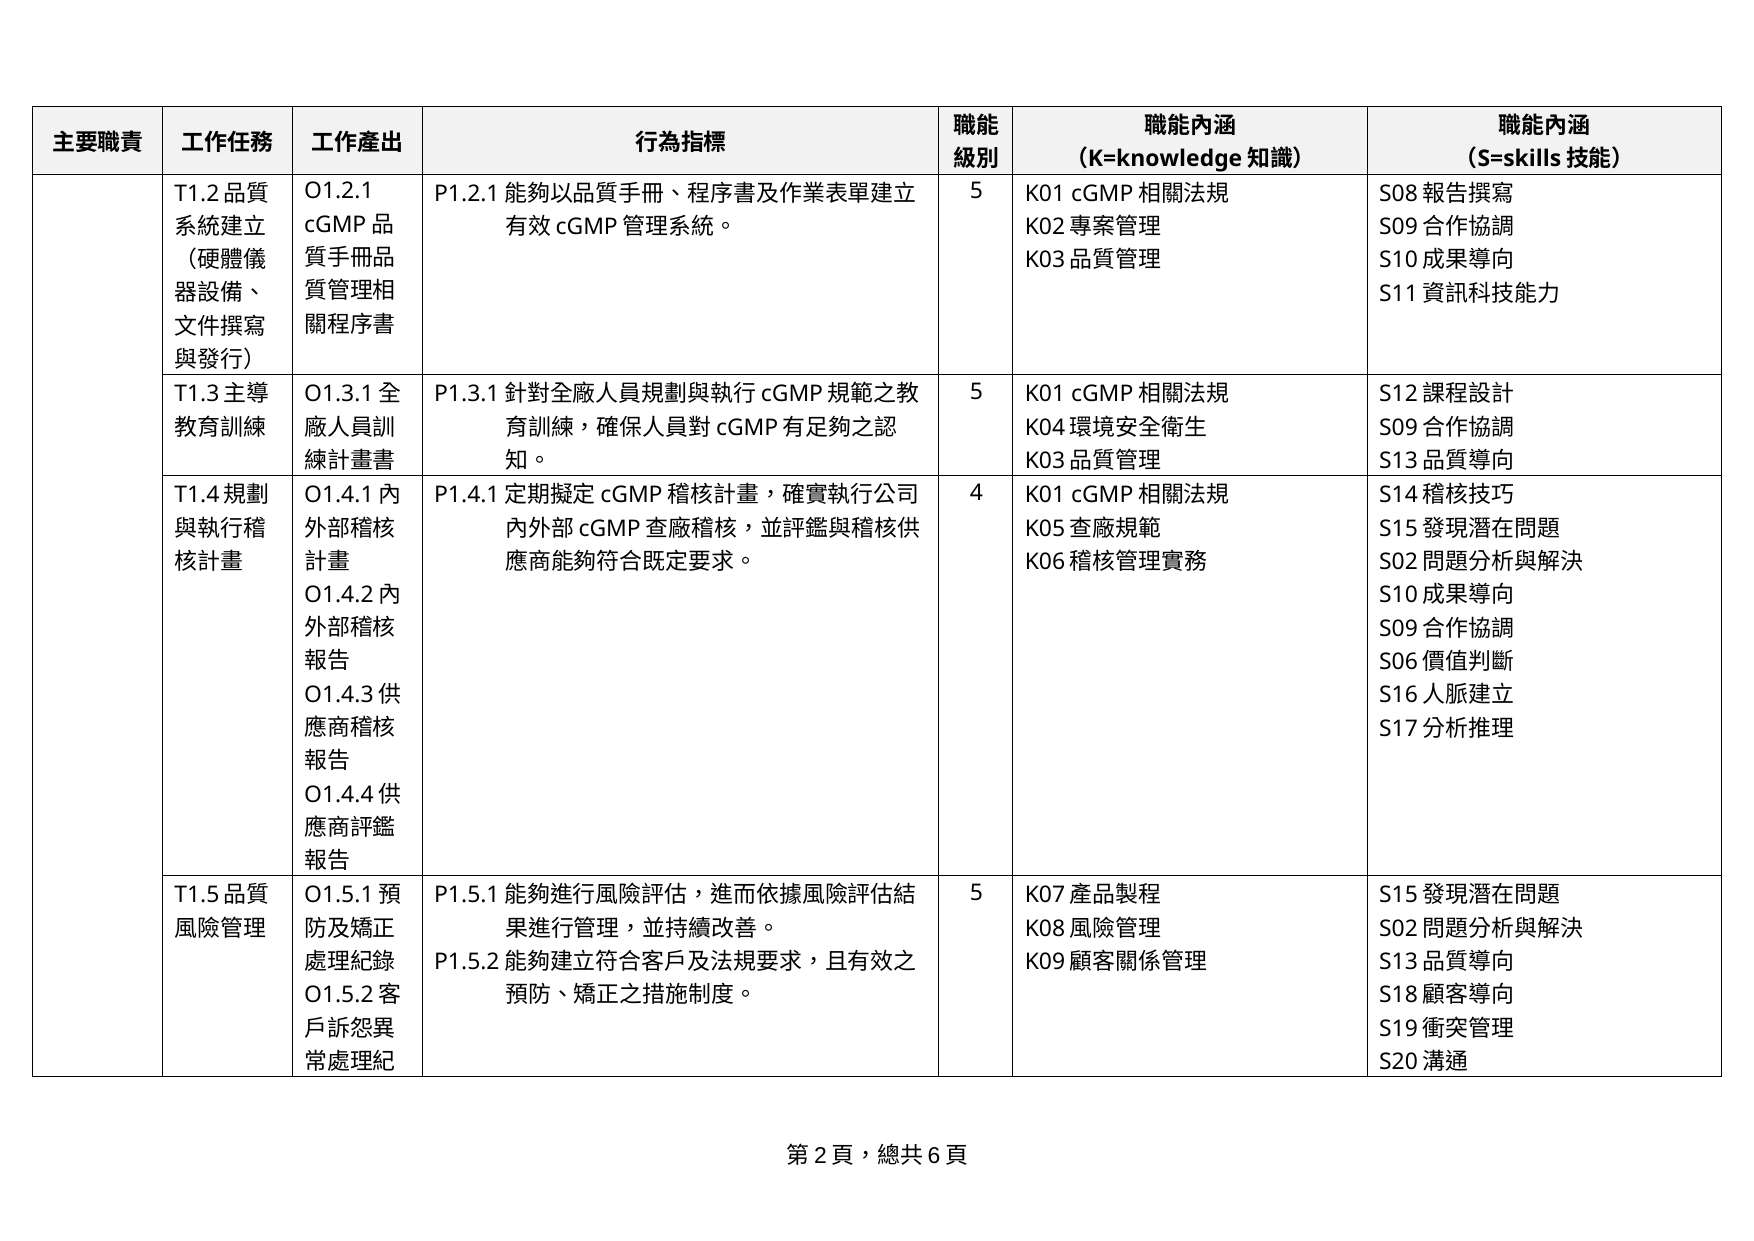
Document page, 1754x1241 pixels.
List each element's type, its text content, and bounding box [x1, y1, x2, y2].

table_header 行為指標 [423, 107, 938, 173]
table_cell S08報告撰寫 S09合作協調 S10成果導向 S11資訊科技能力 [1368, 175, 1721, 374]
table_cell 4 [939, 476, 1012, 875]
table_cell P1.4.1定期擬定cGMP稽核計畫，確實執行公司內外部cGMP查廠稽核，並評鑑與稽核供應商能夠符合既定要求。 [423, 476, 938, 875]
table_header 工作產出 [293, 107, 422, 173]
table_cell K01 cGMP相關法規 K02專案管理 K03品質管理 [1013, 175, 1367, 374]
table_header 職能內涵 （S=skills技能） [1368, 107, 1721, 173]
table_cell S14稽核技巧 S15發現潛在問題 S02問題分析與解決 S10成果導向 S09合作協調 S06價值判斷 S16人脈建立 S17分析推理 [1368, 476, 1721, 875]
table_header 職能級別 [939, 107, 1012, 173]
table_cell K07產品製程 K08風險管理 K09顧客關係管理 [1013, 876, 1367, 1076]
table_cell O1.4.1內外部稽核計畫 O1.4.2內外部稽核報告 O1.4.3供應商稽核報告 O1.4.4供應商評鑑報告 [293, 476, 422, 875]
table_cell T1.5品質風險管理 [163, 876, 292, 1076]
table_cell O1.5.1預防及矯正處理紀錄 O1.5.2客戶訴怨異常處理紀 [293, 876, 422, 1076]
table_cell O1.3.1全廠人員訓練計畫書 [293, 375, 422, 475]
table_cell T1.2品質系統建立（硬體儀器設備、文件撰寫與發行） [163, 175, 292, 374]
table_header 主要職責 [33, 107, 162, 173]
table_cell P1.2.1能夠以品質手冊、程序書及作業表單建立有效cGMP管理系統。 [423, 175, 938, 374]
table_cell P1.5.1能夠進行風險評估，進而依據風險評估結果進行管理，並持續改善。 P1.5.2能夠建立符合客戶及法規要求，且有效之預防、矯正之措施制度。 [423, 876, 938, 1076]
table_cell K01 cGMP相關法規 K05查廠規範 K06稽核管理實務 [1013, 476, 1367, 875]
table_cell O1.2.1 cGMP品質手冊品質管理相關程序書 [293, 175, 422, 374]
table_header 職能內涵 （K=knowledge知識） [1013, 107, 1367, 173]
table_cell 5 [939, 175, 1012, 374]
table_cell 5 [939, 375, 1012, 475]
table_cell 5 [939, 876, 1012, 1076]
table_cell [33, 175, 162, 1076]
table_cell T1.3主導教育訓練 [163, 375, 292, 475]
table_cell P1.3.1針對全廠人員規劃與執行cGMP規範之教育訓練，確保人員對cGMP有足夠之認知。 [423, 375, 938, 475]
table_cell S15發現潛在問題 S02問題分析與解決 S13品質導向 S18顧客導向 S19衝突管理 S20溝通 [1368, 876, 1721, 1076]
table_cell T1.4規劃與執行稽核計畫 [163, 476, 292, 875]
table_cell S12課程設計 S09合作協調 S13品質導向 [1368, 375, 1721, 475]
table_header 工作任務 [163, 107, 292, 173]
table_cell K01 cGMP相關法規 K04環境安全衛生 K03品質管理 [1013, 375, 1367, 475]
